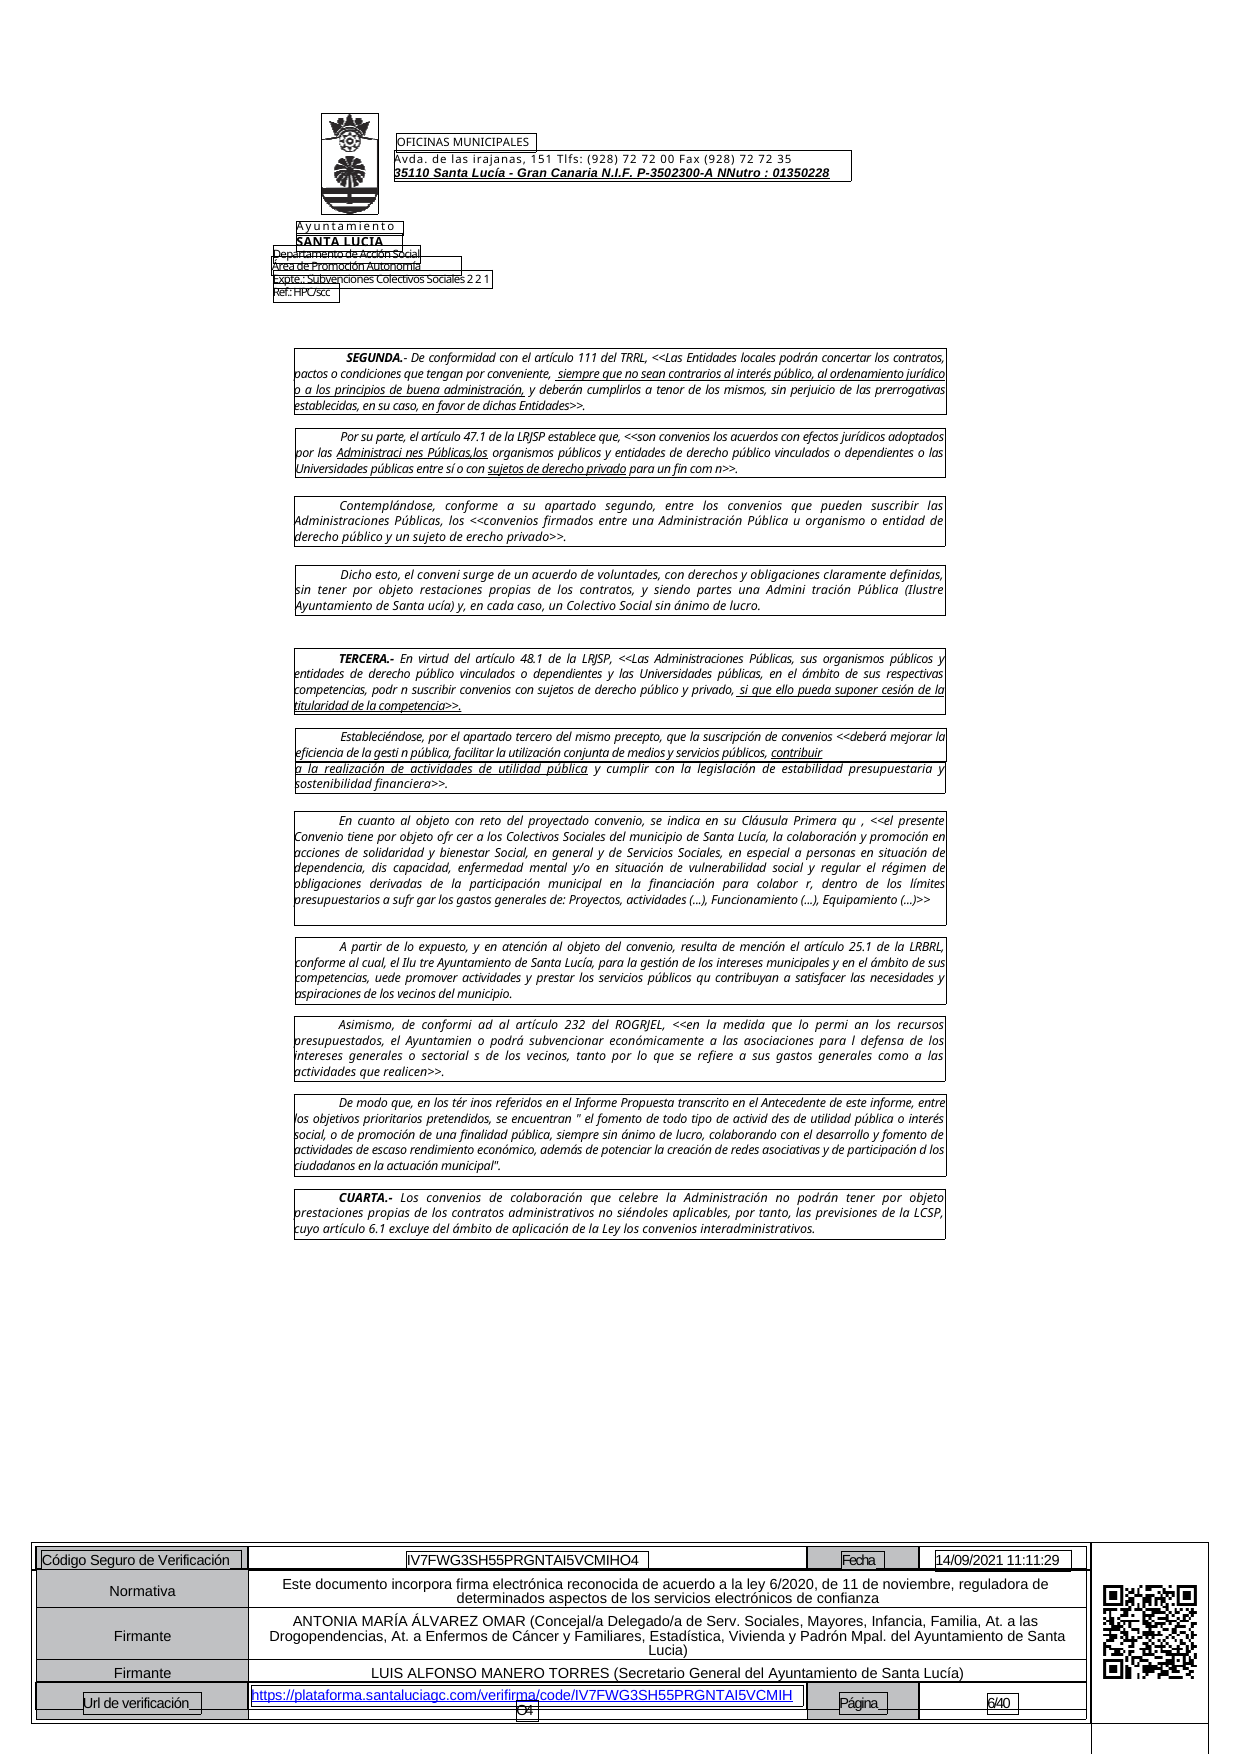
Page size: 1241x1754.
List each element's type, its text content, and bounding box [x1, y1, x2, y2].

text En cuanto al objeto con reto del proyectado convenio, se indica en su Cláusula Primera qu , <<el presente Convenio tiene por objeto ofr cer a los Colectivos Sociales del municipio de Santa Lucía, la colaboración y promoción en acciones de solidaridad y bienestar Social, en general y de Servicios Sociales, en especial a personas en situación de dependencia, dis capacidad, enfermedad mental y/o en situación de vulnerabilidad social y regular el régimen de obligaciones derivadas de la participación municipal en la financiación para colabor r, dentro de los límites presupuestarios a sufr gar los gastos generales de: Proyectos, actividades (...), Funcionamiento (...), Equipamiento (...)>> [295, 813, 946, 907]
text Por su parte, el artículo 47.1 de la LRJSP establece que, <<son convenios los acuerdos con efectos jurídicos adoptados por las Administraci nes Públicas,los organismos públicos y entidades de derecho público vinculados o dependientes o las Universidades públicas entre sí o con sujetos de derecho privado para un fin com n>>. [296, 429, 945, 476]
text Url de verificación [84, 1695, 201, 1711]
picture [322, 114, 378, 214]
text Dicho esto, el conveni surge de un acuerdo de voluntades, con derechos y obligaciones claramente definidas, sin tener por objeto restaciones propias de los contratos, y siendo partes una Admini tración Pública (Ilustre Ayuntamiento de Santa ucía) y, en cada caso, un Colectivo Social sin ánimo de lucro. [296, 567, 945, 614]
text CUARTA.- Los convenios de colaboración que celebre la Administración no podrán tener por objeto prestaciones propias de los contratos administrativos no siéndoles aplicables, por tanto, las previsiones de la LCSP, cuyo artículo 6.1 excluye del ámbito de aplicación de la Ley los convenios interadministrativos. [295, 1190, 945, 1237]
table_cell ANTONIA MARÍA ÁLVAREZ OMAR (Concejal/a Delegado/a de Serv. Sociales, Mayores, Infancia, Familia, At. a las Drogopendencias, At. a Enfermos de Cáncer y Familiares, Estadística, Vivienda y Padrón Mpal. del Ayuntamiento de Santa Lucia) [249, 1608, 1086, 1659]
text Contemplándose, conforme a su apartado segundo, entre los convenios que pueden suscribir las Administraciones Públicas, los <<convenios firmados entre una Administración Pública u organismo o entidad de derecho público y un sujeto de erecho privado>>. [295, 498, 945, 545]
text Código Seguro de Verificación [42, 1553, 241, 1569]
text De modo que, en los tér inos referidos en el Informe Propuesta transcrito en el Antecedente de este informe, entre los objetivos prioritarios pretendidos, se encuentran " el fomento de todo tipo de activid des de utilidad pública o interés social, o de promoción de una finalidad pública, siempre sin ánimo de lucro, colaborando con el desarrollo y fomento de actividades de escaso rendimiento económico, además de potenciar la creación de redes asociativas y de participación d los ciudadanos en la actuación municipal". [295, 1095, 946, 1174]
text TERCERA.- En virtud del artículo 48.1 de la LRJSP, <<Las Administraciones Públicas, sus organismos públicos y entidades de derecho público vinculados o dependientes y las Universidades públicas, en el ámbito de sus respectivas competencias, podr n suscribir convenios con sujetos de derecho público y privado, si que ello pueda suponer cesión de la titularidad de la competencia>>. [295, 651, 945, 713]
text 35110 Santa Lucía - Gran Canaria N.I.F. P-3502300-A NNutro : 01350228 [395, 167, 851, 180]
text IV7FWG3SH55PRGNTAI5VCMIHO4 [407, 1553, 648, 1569]
text https://plataforma.santaluciagc.com/verifirma/code/IV7FWG3SH55PRGNTAI5VCMIH [252, 1688, 803, 1704]
text Estableciéndose, por el apartado tercero del mismo precepto, que la suscripción de convenios <<deberá mejorar la eficiencia de la gesti n pública, facilitar la utilización conjunta de medios y servicios públicos, contribuir [296, 729, 946, 760]
text Ayuntamiento [297, 222, 403, 233]
text Expte.: Subvenciones Colectivos Sociales 2 2 1 [274, 273, 492, 286]
text Departamento de Acción Social [274, 248, 420, 256]
text 14/09/2021 11:11:29 [936, 1553, 1071, 1569]
table_header Este documento incorpora firma electrónica reconocida de acuerdo a la ley 6/2020, de 11 de noviembre, reguladora de determinados aspectos de los servicios electrónicos de confianza [249, 1570, 1086, 1607]
text Avda. de las irajanas, 151 Tlfs: (928) 72 72 00 Fax (928) 72 72 35 [395, 153, 851, 167]
text a la realización de actividades de utilidad pública y cumplir con la legislación de estabilidad presupuestaria y sostenibilidad financiera>>. [296, 762, 945, 792]
text Área de Promoción Autonomía Personal [272, 259, 461, 270]
text O4 [517, 1703, 538, 1719]
table_header Normativa [37, 1570, 248, 1607]
picture [1092, 1543, 1208, 1754]
table_cell Firmante [37, 1608, 248, 1659]
text Asimismo, de conformi ad al artículo 232 del ROGRJEL, <<en la medida que lo permi an los recursos presupuestados, el Ayuntamien o podrá subvencionar económicamente a las asociaciones para l defensa de los intereses generales o sectorial s de los vecinos, tanto por lo que se refiere a sus gastos generales como a las actividades que realicen>>. [295, 1017, 945, 1080]
table_cell LUIS ALFONSO MANERO TORRES (Secretario General del Ayuntamiento de Santa Lucía) [249, 1660, 1086, 1681]
text Ref.: HPC/scc [274, 286, 339, 299]
text OFICINAS MUNICIPALES [397, 136, 536, 149]
text A partir de lo expuesto, y en atención al objeto del convenio, resulta de mención el artículo 25.1 de la LRBRL, conforme al cual, el Ilu tre Ayuntamiento de Santa Lucía, para la gestión de los intereses municipales y en el ámbito de sus competencias, uede promover actividades y prestar los servicios públicos qu contribuyan a satisfacer las necesidades y aspiraciones de los vecinos del municipio. [296, 939, 946, 1002]
text SEGUNDA.- De conformidad con el artículo 111 del TRRL, <<Las Entidades locales podrán concertar los contratos, pactos o condiciones que tengan por conveniente, siempre que no sean contrarios al interés público, al ordenamiento jurídico o a los principios de buena administración, y deberán cumplirlos a tenor de los mismos, sin perjuicio de las prerrogativas establecidas, en su caso, en favor de dichas Entidades>>. [295, 350, 946, 413]
text 6/40 [988, 1695, 1018, 1711]
text Fecha [842, 1553, 884, 1569]
text SANTA LUCIA [297, 234, 402, 245]
table_cell Firmante [37, 1660, 248, 1681]
text Página [840, 1695, 887, 1711]
